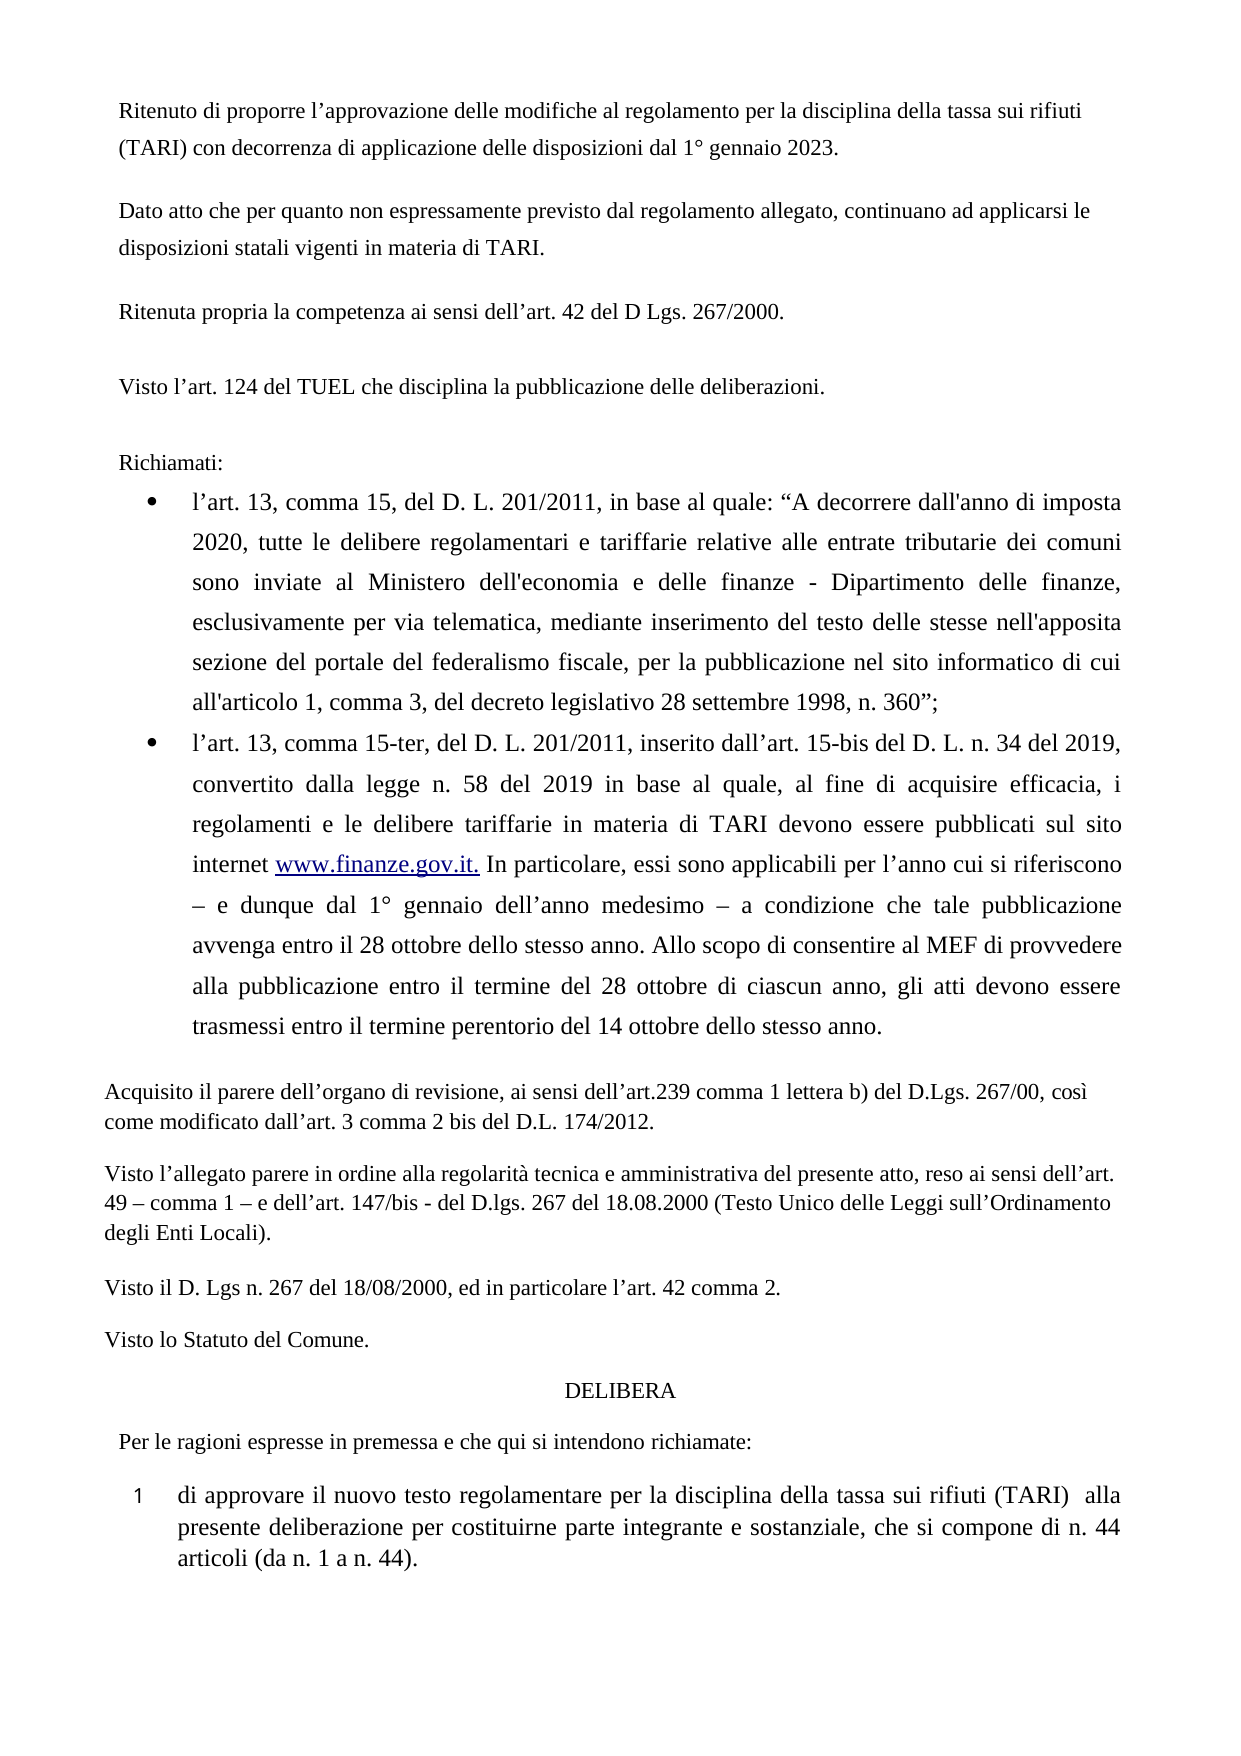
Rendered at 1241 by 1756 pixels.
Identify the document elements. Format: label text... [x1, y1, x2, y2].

text DELIBERA [310, 1378, 930, 1403]
list l’art. 13, comma 15-ter, del D. L. 201/2011, inserito dall’art. 15-bis del D. L. n. 34 del 2019, convertito dalla legge n. 58 del 2019 in base al quale, al fine di acquisire efficacia, i regolamenti e le delibere tariffarie in materia di TARI devono essere pubblicati sul sito internet www.finanze.gov.it. In particolare, essi sono applicabili per l’anno cui si riferiscono – e dunque dal 1° gennaio dell’anno medesimo – a condizione che tale pubblicazione avvenga entro il 28 ottobre dello stesso anno. Allo scopo di consentire al MEF di provvedere alla pubblicazione entro il termine del 28 ottobre di ciascun anno, gli atti devono essere trasmessi entro il termine perentorio del 14 ottobre dello stesso anno. [148, 729, 1123, 1040]
text Visto l’allegato parere in ordine alla regolarità tecnica e amministrativa del presente atto, reso ai sensi dell’art. 49 – comma 1 – e dell’art. 147/bis - del D.lgs. 267 del 18.08.2000 (Testo Unico delle Leggi sull’Ordinamento degli Enti Locali). [104, 1161, 1122, 1245]
text Per le ragioni espresse in premessa e che qui si intendono richiamate: [118, 1429, 1136, 1455]
text Ritenuto di proporre l’approvazione delle modifiche al regolamento per la disciplina della tassa sui rifiuti (TARI) con decorrenza di applicazione delle disposizioni dal 1° gennaio 2023. [118, 98, 1136, 161]
text Visto lo Statuto del Comune. [104, 1327, 1136, 1352]
list di approvare il nuovo testo regolamentare per la disciplina della tassa sui rifiuti (TARI) alla presente deliberazione per costituirne parte integrante e sostanziale, che si compone di n. 44 articoli (da n. 1 a n. 44). [133, 1481, 1122, 1572]
text come modificato dall’art. 3 comma 2 bis del D.L. 174/2012. [104, 1109, 1136, 1134]
text Acquisito il parere dell’organo di revisione, ai sensi dell’art.239 comma 1 lettera b) del D.Lgs. 267/00, così [104, 1079, 1136, 1104]
text Ritenuta propria la competenza ai sensi dell’art. 42 del D Lgs. 267/2000. Visto l’art. 124 del TUEL che disciplina la pubblicazione delle deliberazioni. [118, 299, 828, 400]
text Dato atto che per quanto non espressamente previsto dal regolamento allegato, continuano ad applicarsi le disposizioni statali vigenti in materia di TARI. [118, 198, 1136, 260]
text Visto il D. Lgs n. 267 del 18/08/2000, ed in particolare l’art. 42 comma 2. [104, 1275, 1136, 1300]
text Richiamati: [118, 450, 1136, 476]
list l’art. 13, comma 15, del D. L. 201/2011, in base al quale: “A decorrere dall'anno di imposta 2020, tutte le delibere regolamentari e tariffarie relative alle entrate tributarie dei comuni sono inviate al Ministero dell'economia e delle finanze - Dipartimento delle finanze, esclusivamente per via telematica, mediante inserimento del testo delle stesse nell'apposita sezione del portale del federalismo fiscale, per la pubblicazione nel sito informatico di cui all'articolo 1, comma 3, del decreto legislativo 28 settembre 1998, n. 360”; [148, 488, 1122, 716]
